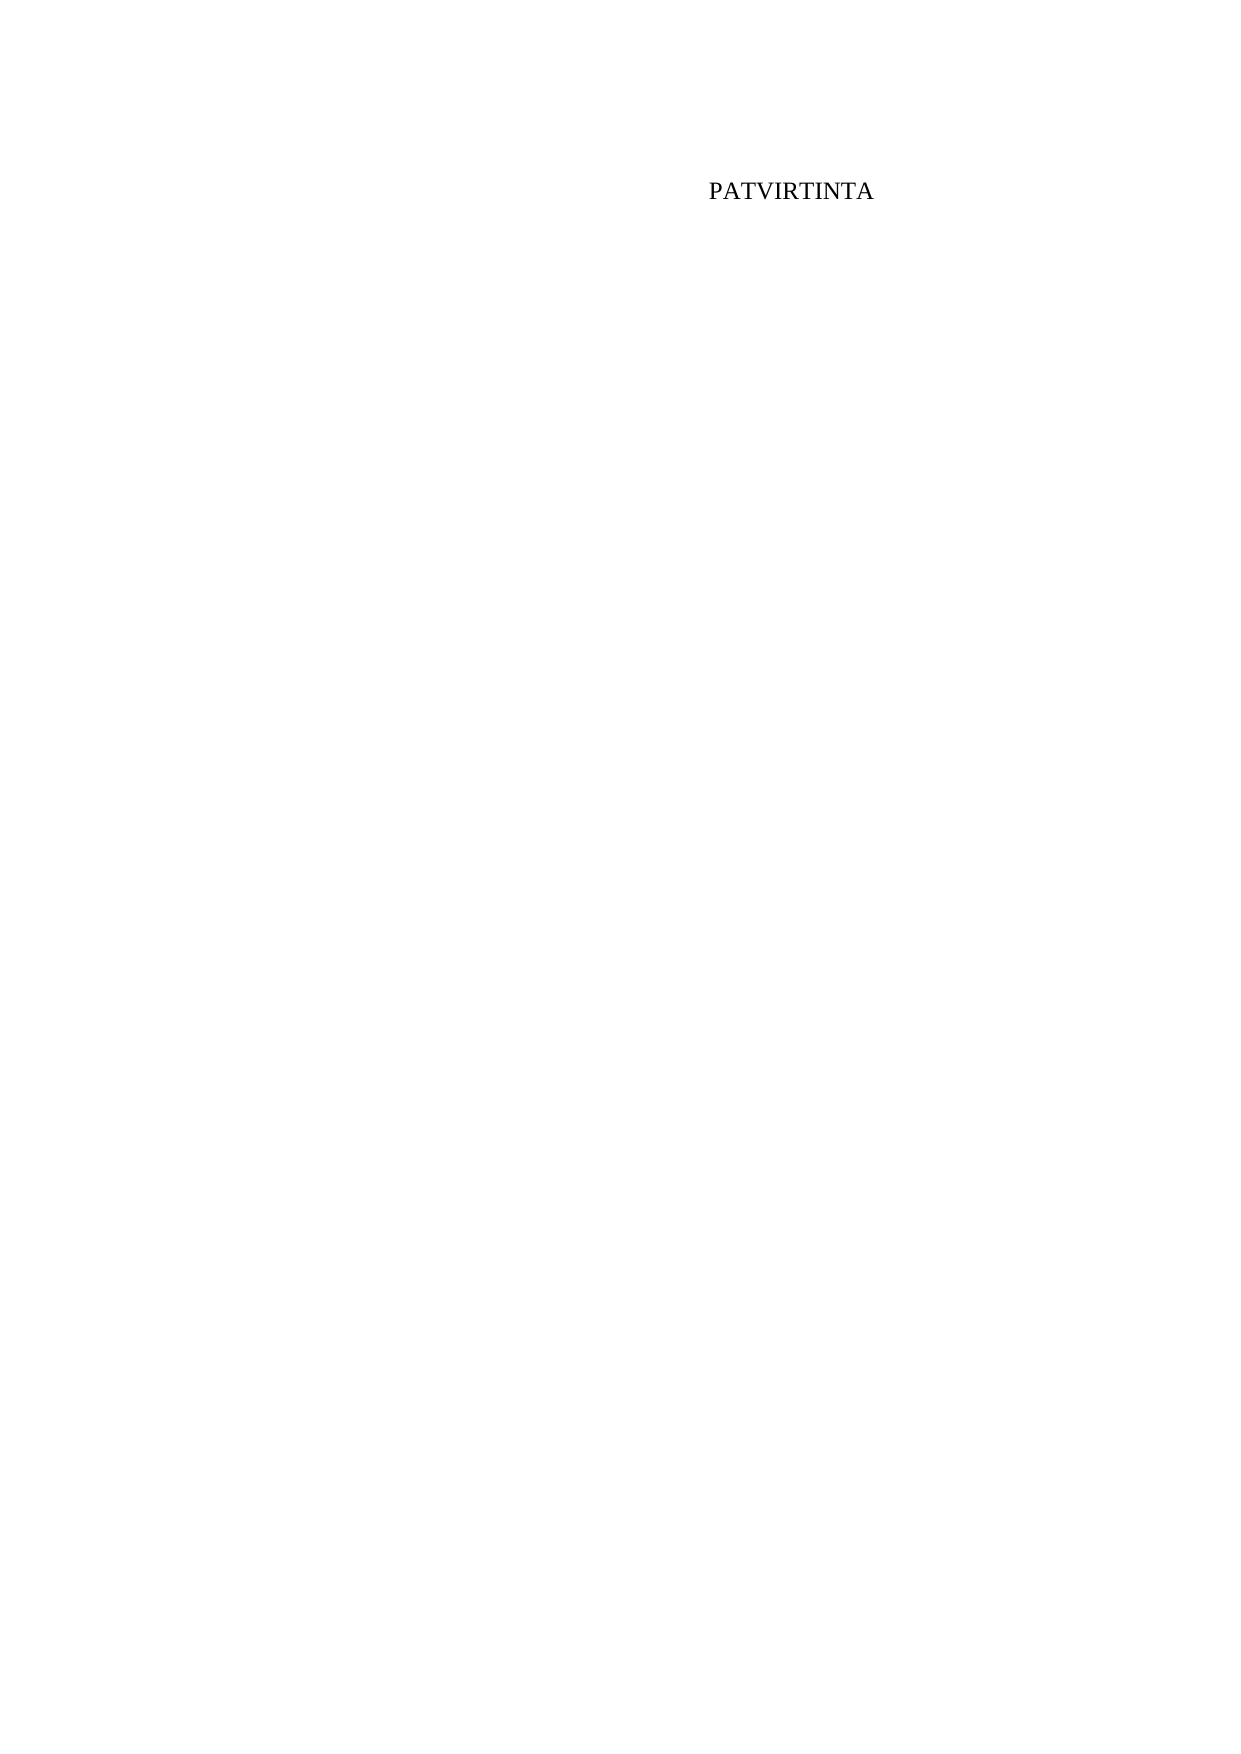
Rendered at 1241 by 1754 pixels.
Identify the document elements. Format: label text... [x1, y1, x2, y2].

text PATVIRTINTA [709, 176, 1181, 205]
